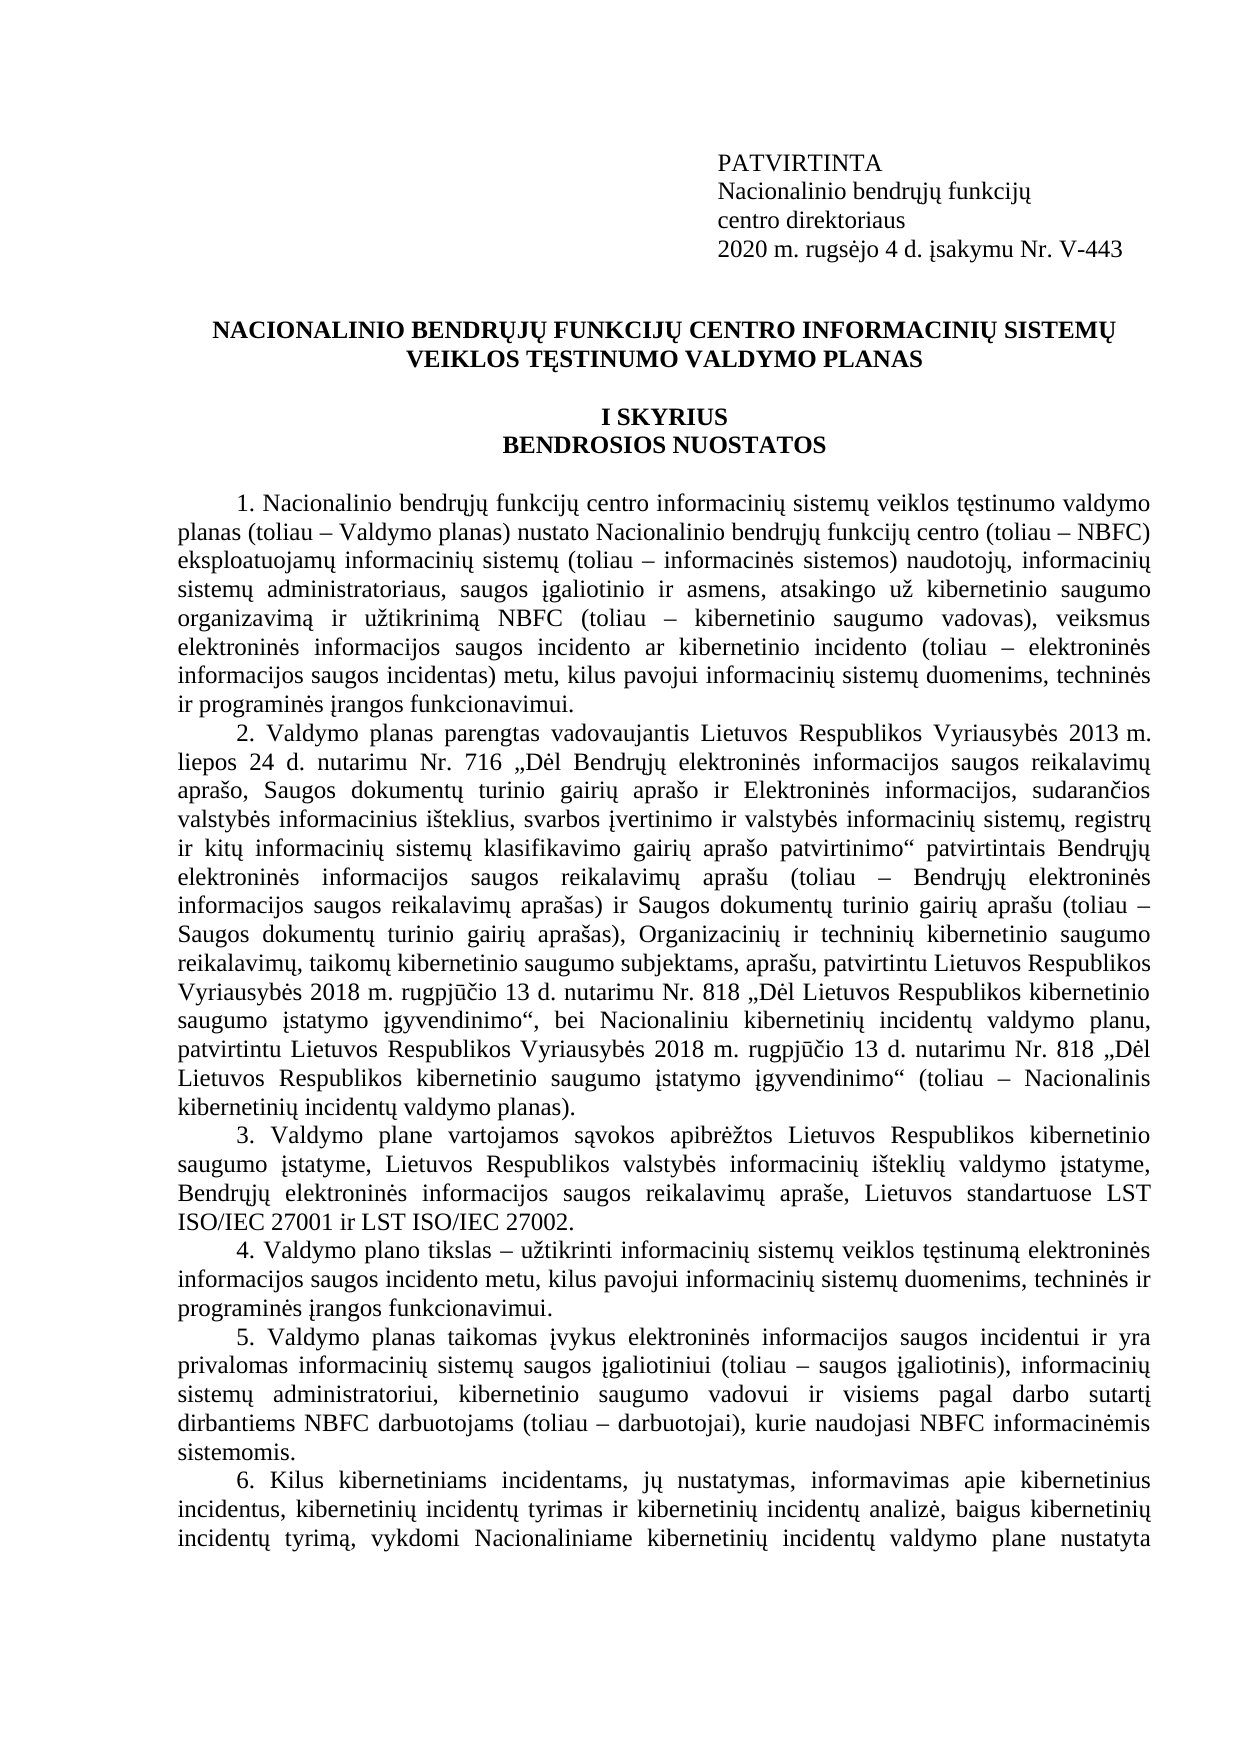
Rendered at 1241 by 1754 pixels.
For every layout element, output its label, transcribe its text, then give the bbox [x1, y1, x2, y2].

text NACIONALINIO BENDRŲJŲ FUNKCIJŲ CENTRO INFORMACINIŲ SISTEMŲ VEIKLOS TĘSTINUMO VALDYMO PLANAS [177, 316, 1152, 373]
text I SKYRIUS [177, 402, 1152, 431]
text 2. Valdymo planas parengtas vadovaujantis Lietuvos Respublikos Vyriausybės 2013 m. liepos 24 d. nutarimu Nr. 716 „Dėl Bendrųjų elektroninės informacijos saugos reikalavimų aprašo, Saugos dokumentų turinio gairių aprašo ir Elektroninės informacijos, sudarančios valstybės informacinius išteklius, svarbos įvertinimo ir valstybės informacinių sistemų, registrų ir kitų informacinių sistemų klasifikavimo gairių aprašo patvirtinimo“ patvirtintais Bendrųjų elektroninės informacijos saugos reikalavimų aprašu (toliau ‒ Bendrųjų elektroninės informacijos saugos reikalavimų aprašas) ir Saugos dokumentų turinio gairių aprašu (toliau ‒ Saugos dokumentų turinio gairių aprašas), Organizacinių ir techninių kibernetinio saugumo reikalavimų, taikomų kibernetinio saugumo subjektams, aprašu, patvirtintu Lietuvos Respublikos Vyriausybės 2018 m. rugpjūčio 13 d. nutarimu Nr. 818 „Dėl Lietuvos Respublikos kibernetinio saugumo įstatymo įgyvendinimo“, bei Nacionaliniu kibernetinių incidentų valdymo planu, patvirtintu Lietuvos Respublikos Vyriausybės 2018 m. rugpjūčio 13 d. nutarimu Nr. 818 „Dėl Lietuvos Respublikos kibernetinio saugumo įstatymo įgyvendinimo“ (toliau ‒ Nacionalinis kibernetinių incidentų valdymo planas). [177, 718, 1152, 1121]
text 5. Valdymo planas taikomas įvykus elektroninės informacijos saugos incidentui ir yra privalomas informacinių sistemų saugos įgaliotiniui (toliau – saugos įgaliotinis), informacinių sistemų administratoriui, kibernetinio saugumo vadovui ir visiems pagal darbo sutartį dirbantiems NBFC darbuotojams (toliau – darbuotojai), kurie naudojasi NBFC informacinėmis sistemomis. [177, 1322, 1152, 1466]
text 1. Nacionalinio bendrųjų funkcijų centro informacinių sistemų veiklos tęstinumo valdymo planas (toliau – Valdymo planas) nustato Nacionalinio bendrųjų funkcijų centro (toliau – NBFC) eksploatuojamų informacinių sistemų (toliau – informacinės sistemos) naudotojų, informacinių sistemų administratoriaus, saugos įgaliotinio ir asmens, atsakingo už kibernetinio saugumo organizavimą ir užtikrinimą NBFC (toliau – kibernetinio saugumo vadovas), veiksmus elektroninės informacijos saugos incidento ar kibernetinio incidento (toliau – elektroninės informacijos saugos incidentas) metu, kilus pavojui informacinių sistemų duomenims, techninės ir programinės įrangos funkcionavimui. [177, 488, 1152, 718]
text BENDROSIOS NUOSTATOS [177, 431, 1152, 459]
text 6. Kilus kibernetiniams incidentams, jų nustatymas, informavimas apie kibernetinius incidentus, kibernetinių incidentų tyrimas ir kibernetinių incidentų analizė, baigus kibernetinių incidentų tyrimą, vykdomi Nacionaliniame kibernetinių incidentų valdymo plane nustatyta [177, 1466, 1152, 1552]
text 3. Valdymo plane vartojamos sąvokos apibrėžtos Lietuvos Respublikos kibernetinio saugumo įstatyme, Lietuvos Respublikos valstybės informacinių išteklių valdymo įstatyme, Bendrųjų elektroninės informacijos saugos reikalavimų apraše, Lietuvos standartuose LST ISO/IEC 27001 ir LST ISO/IEC 27002. [177, 1121, 1152, 1236]
text 4. Valdymo plano tikslas – užtikrinti informacinių sistemų veiklos tęstinumą elektroninės informacijos saugos incidento metu, kilus pavojui informacinių sistemų duomenims, techninės ir programinės įrangos funkcionavimui. [177, 1236, 1152, 1322]
text 2020 m. rugsėjo 4 d. įsakymu Nr. V-443 [717, 234, 1152, 263]
text PATVIRTINTA [717, 148, 1152, 176]
text Nacionalinio bendrųjų funkcijų [717, 176, 1152, 205]
text centro direktoriaus [717, 205, 1152, 234]
